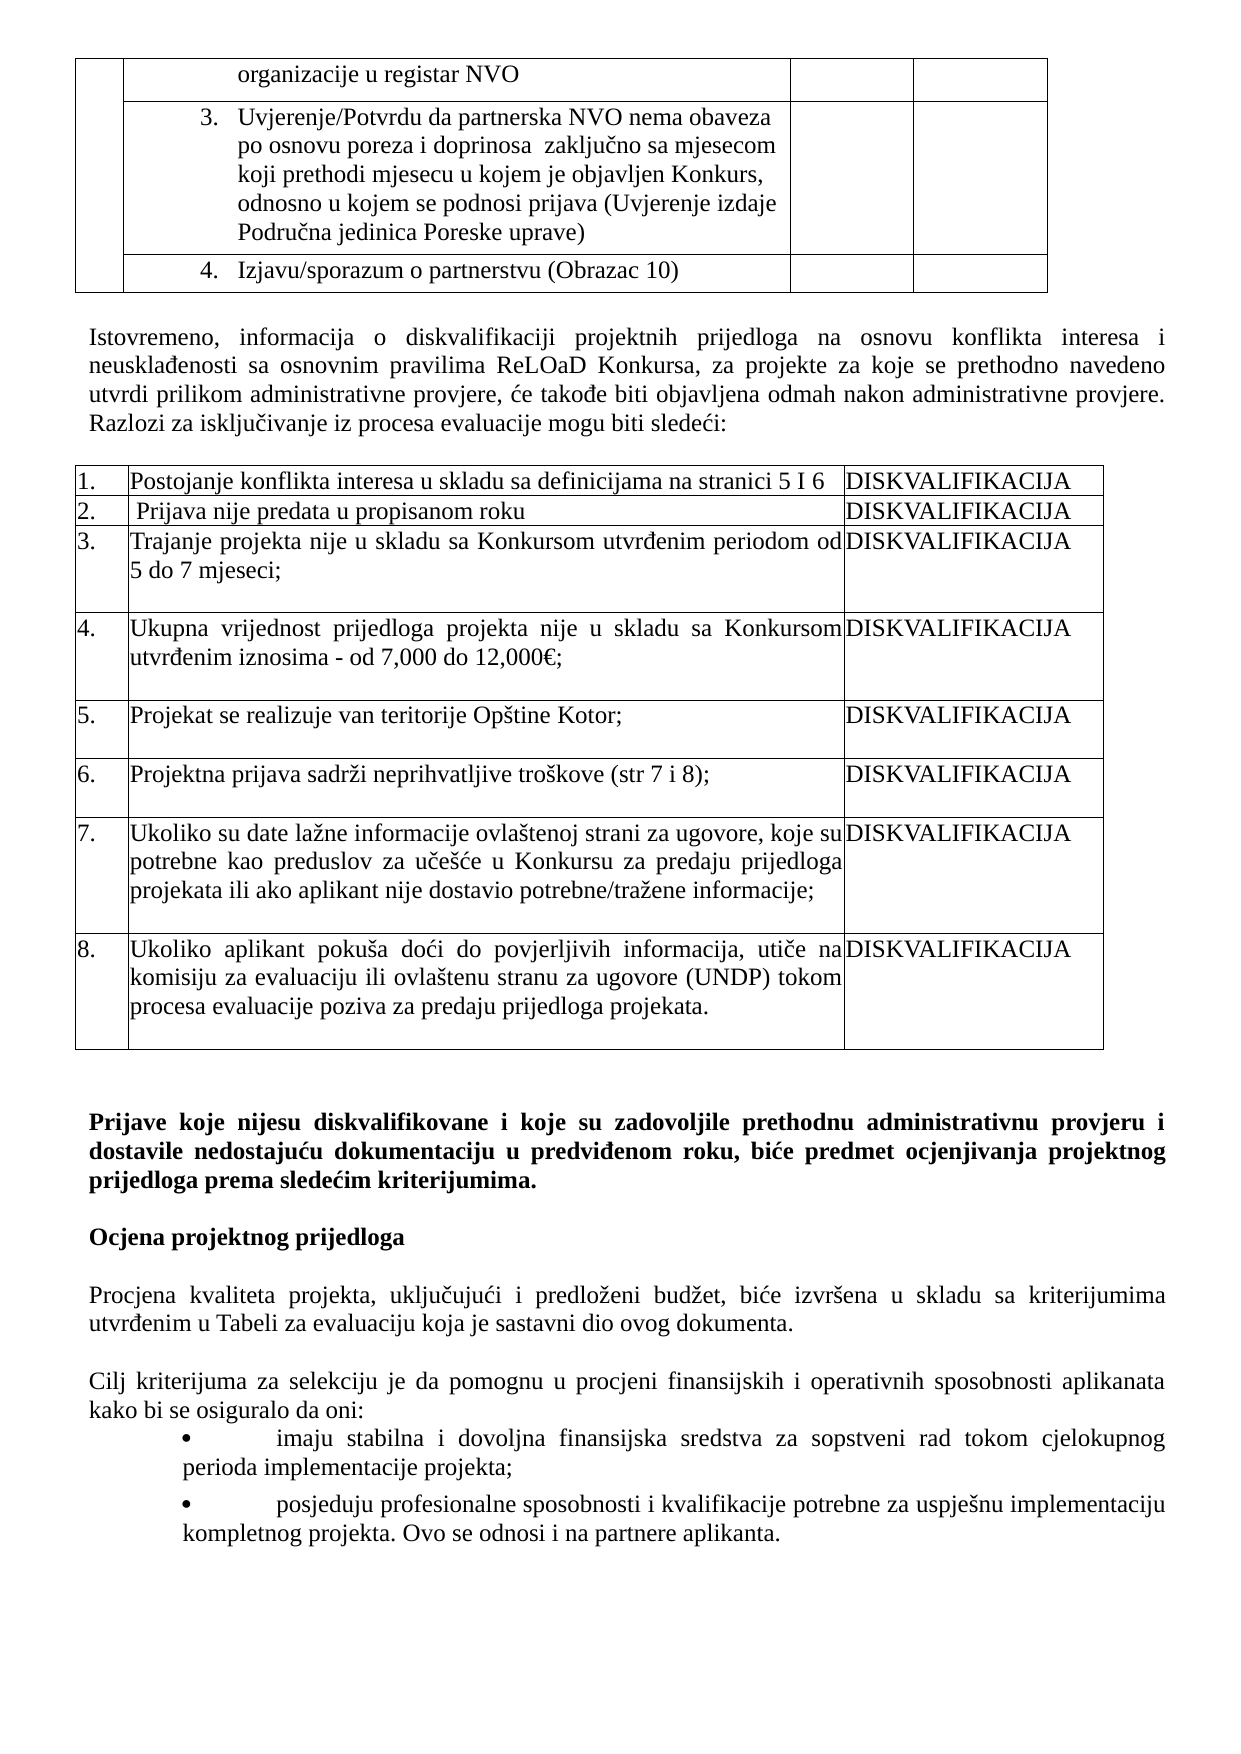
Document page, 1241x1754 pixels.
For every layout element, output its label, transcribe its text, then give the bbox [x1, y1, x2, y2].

table_cell Ukupna vrijednost prijedloga projekta nije u skladu sa Konkursom utvrđenim iznosima - od 7,000 do 12,000€; [129, 613, 844, 699]
table_cell Ukoliko aplikant pokuša doći do povjerljivih informacija, utiče na komisiju za evaluaciju ili ovlaštenu stranu za ugovore (UNDP) tokom procesa evaluacije poziva za predaju prijedloga projekata. [129, 934, 844, 1049]
table_cell [914, 59, 1047, 101]
table_cell Projekat se realizuje van teritorije Opštine Kotor; [129, 701, 844, 758]
table_cell 2. [76, 496, 128, 525]
table_cell 3. [76, 526, 128, 612]
table_cell [914, 255, 1047, 292]
table_cell DISKVALIFIKACIJA [845, 934, 1103, 1049]
table_cell [76, 59, 123, 292]
table_cell Izjavu/sporazum o partnerstvu (Obrazac 10) [124, 255, 790, 292]
text Cilj kriterijuma za selekciju je da pomognu u procjeni finansijskih i operativnih sposobnosti aplikanata kako bi se osiguralo da oni: [89, 1366, 1167, 1423]
table_cell DISKVALIFIKACIJA [845, 526, 1103, 612]
table_cell organizacije u registar NVO [124, 59, 790, 101]
table_cell DISKVALIFIKACIJA [845, 701, 1103, 758]
table_cell [914, 102, 1047, 254]
table_header DISKVALIFIKACIJA [845, 466, 1103, 495]
table_cell [791, 255, 913, 292]
text Ocjena projektnog prijedloga [89, 1222, 1167, 1251]
table_cell [791, 102, 913, 254]
table_cell 5. [76, 701, 128, 758]
table_cell Projektna prijava sadrži neprihvatljive troškove (str 7 i 8); [129, 759, 844, 817]
table_cell Prijava nije predata u propisanom roku [129, 496, 844, 525]
table_cell [791, 59, 913, 101]
text Istovremeno, informacija o diskvalifikaciji projektnih prijedloga na osnovu konflikta interesa i neusklađenosti sa osnovnim pravilima ReLOaD Konkursa, za projekte za koje se prethodno navedeno utvrdi prilikom administrativne provjere, će takođe biti objavljena odmah nakon administrativne provjere. Razlozi za isključivanje iz procesa evaluacije mogu biti sledeći: [89, 322, 1167, 437]
table_cell Ukoliko su date lažne informacije ovlaštenoj strani za ugovore, koje su potrebne kao preduslov za učešće u Konkursu za predaju prijedloga projekata ili ako aplikant nije dostavio potrebne/tražene informacije; [129, 818, 844, 933]
list posjeduju profesionalne sposobnosti i kvalifikacije potrebne za uspješnu implementaciju kompletnog projekta. Ovo se odnosi i na partnere aplikanta. [182, 1489, 1167, 1547]
table_header Postojanje konflikta interesa u skladu sa definicijama na stranici 5 I 6 [129, 466, 844, 495]
list imaju stabilna i dovoljna finansijska sredstva za sopstveni rad tokom cjelokupnog perioda implementacije projekta; [182, 1423, 1167, 1481]
table_cell Trajanje projekta nije u skladu sa Konkursom utvrđenim periodom od 5 do 7 mjeseci; [129, 526, 844, 612]
table_cell 8. [76, 934, 128, 1049]
table_cell DISKVALIFIKACIJA [845, 496, 1103, 525]
table_cell DISKVALIFIKACIJA [845, 818, 1103, 933]
table_header 1. [76, 466, 128, 495]
table_cell 4. [76, 613, 128, 699]
table_cell DISKVALIFIKACIJA [845, 759, 1103, 817]
table_cell Uvjerenje/Potvrdu da partnerska NVO nema obaveza po osnovu poreza i doprinosa zaključno sa mjesecom koji prethodi mjesecu u kojem je objavljen Konkurs, odnosno u kojem se podnosi prijava (Uvjerenje izdaje Područna jedinica Poreske uprave) [124, 102, 790, 254]
text Procjena kvaliteta projekta, uključujući i predloženi budžet, biće izvršena u skladu sa kriterijumima utvrđenim u Tabeli za evaluaciju koja je sastavni dio ovog dokumenta. [89, 1280, 1167, 1337]
table_cell 6. [76, 759, 128, 817]
table_cell 7. [76, 818, 128, 933]
table_cell DISKVALIFIKACIJA [845, 613, 1103, 699]
text Prijave koje nijesu diskvalifikovane i koje su zadovoljile prethodnu administrativnu provjeru i dostavile nedostajuću dokumentaciju u predviđenom roku, biće predmet ocjenjivanja projektnog prijedloga prema sledećim kriterijumima. [89, 1107, 1167, 1193]
